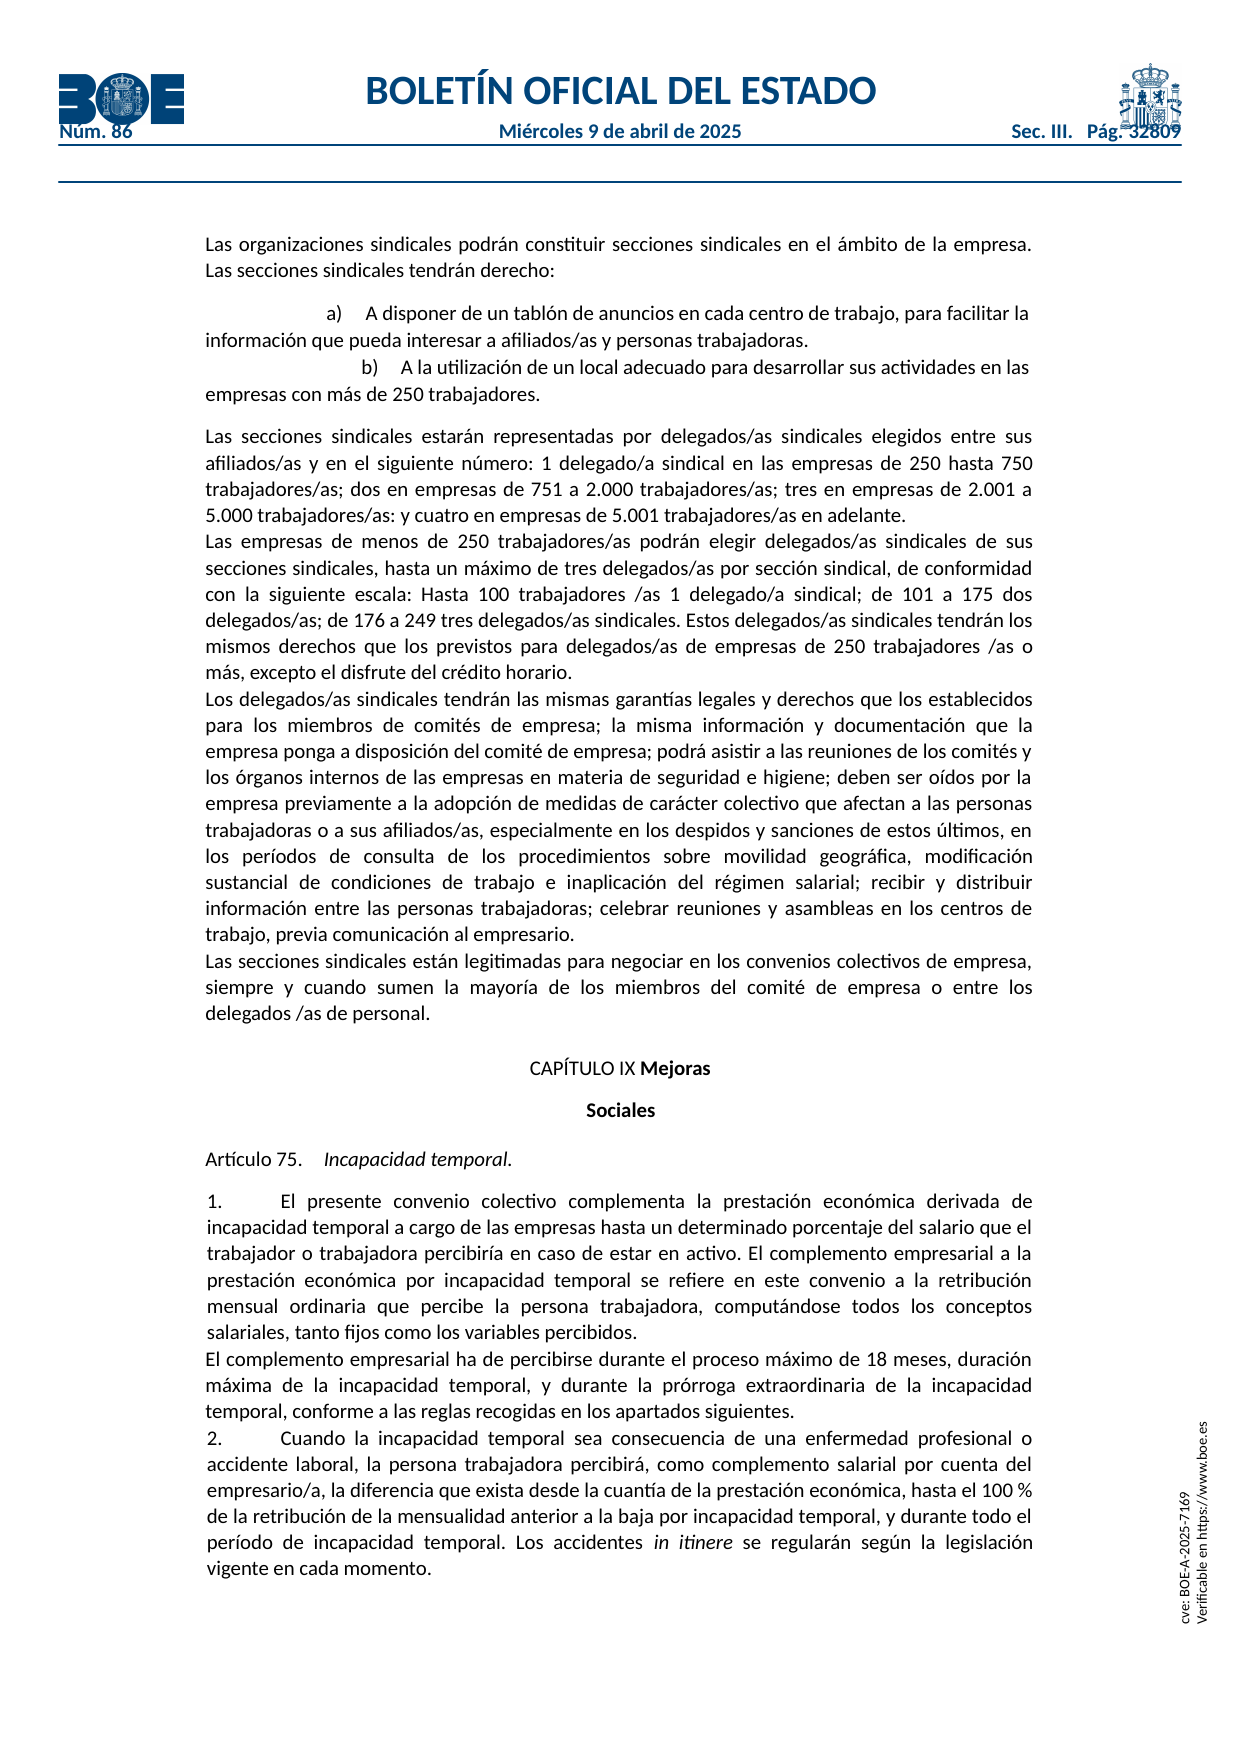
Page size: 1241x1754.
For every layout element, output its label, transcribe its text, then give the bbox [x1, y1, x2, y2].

text información que pueda interesar a afiliados/as y personas trabajadoras. [205, 327, 1034, 353]
text Los delegados/as sindicales tendrán las mismas garantías legales y derechos que los establecidos para los miembros de comités de empresa; la misma información y documentación que la empresa ponga a disposición del comité de empresa; podrá asistir a las reuniones de los comités y los órganos internos de las empresas en materia de seguridad e higiene; deben ser oídos por la empresa previamente a la adopción de medidas de carácter colectivo que afectan a las personas trabajadoras o a sus afiliados/as, especialmente en los despidos y sanciones de estos últimos, en los períodos de consulta de los procedimientos sobre movilidad geográfica, modificación sustancial de condiciones de trabajo e inaplicación del régimen salarial; recibir y distribuir información entre las personas trabajadoras; celebrar reuniones y asambleas en los centros de trabajo, previa comunicación al empresario. [205, 686, 1034, 947]
text Las secciones sindicales estarán representadas por delegados/as sindicales elegidos entre sus afiliados/as y en el siguiente número: 1 delegado/a sindical en las empresas de 250 hasta 750 trabajadores/as; dos en empresas de 751 a 2.000 trabajadores/as; tres en empresas de 2.001 a 5.000 trabajadores/as: y cuatro en empresas de 5.001 trabajadores/as en adelante. [205, 423, 1034, 527]
text empresas con más de 250 trabajadores. [205, 381, 1034, 407]
text Las organizaciones sindicales podrán constituir secciones sindicales en el ámbito de la empresa. Las secciones sindicales tendrán derecho: [205, 231, 1034, 283]
list Cuando la incapacidad temporal sea consecuencia de una enfermedad profesional o accidente laboral, la persona trabajadora percibirá, como complemento salarial por cuenta del empresario/a, la diferencia que exista desde la cuantía de la prestación económica, hasta el 100 % de la retribución de la mensualidad anterior a la baja por incapacidad temporal, y durante todo el período de incapacidad temporal. Los accidentes in itinere se regularán según la legislación vigente en cada momento. [207, 1425, 1034, 1581]
text Las empresas de menos de 250 trabajadores/as podrán elegir delegados/as sindicales de sus secciones sindicales, hasta un máximo de tres delegados/as por sección sindical, de conformidad con la siguiente escala: Hasta 100 trabajadores /as 1 delegado/a sindical; de 101 a 175 dos delegados/as; de 176 a 249 tres delegados/as sindicales. Estos delegados/as sindicales tendrán los mismos derechos que los previstos para delegados/as de empresas de 250 trabajadores /as o más, excepto el disfrute del crédito horario. [205, 529, 1034, 685]
text CAPÍTULO IX Mejoras Sociales [516, 1055, 724, 1123]
text Las secciones sindicales están legitimadas para negociar en los convenios colectivos de empresa, siempre y cuando sumen la mayoría de los miembros del comité de empresa o entre los delegados /as de personal. [205, 948, 1034, 1026]
list A disponer de un tablón de anuncios en cada centro de trabajo, para facilitar la [167, 300, 1034, 326]
text Artículo 75. Incapacidad temporal. [205, 1146, 1034, 1171]
list A la utilización de un local adecuado para desarrollar sus actividades en las [167, 354, 1034, 379]
text El complemento empresarial ha de percibirse durante el proceso máximo de 18 meses, duración máxima de la incapacidad temporal, y durante la prórroga extraordinaria de la incapacidad temporal, conforme a las reglas recogidas en los apartados siguientes. [205, 1346, 1034, 1423]
list El presente convenio colectivo complementa la prestación económica derivada de incapacidad temporal a cargo de las empresas hasta un determinado porcentaje del salario que el trabajador o trabajadora percibiría en caso de estar en activo. El complemento empresarial a la prestación económica por incapacidad temporal se refiere en este convenio a la retribución mensual ordinaria que percibe la persona trabajadora, computándose todos los conceptos salariales, tanto fijos como los variables percibidos. [207, 1188, 1034, 1344]
